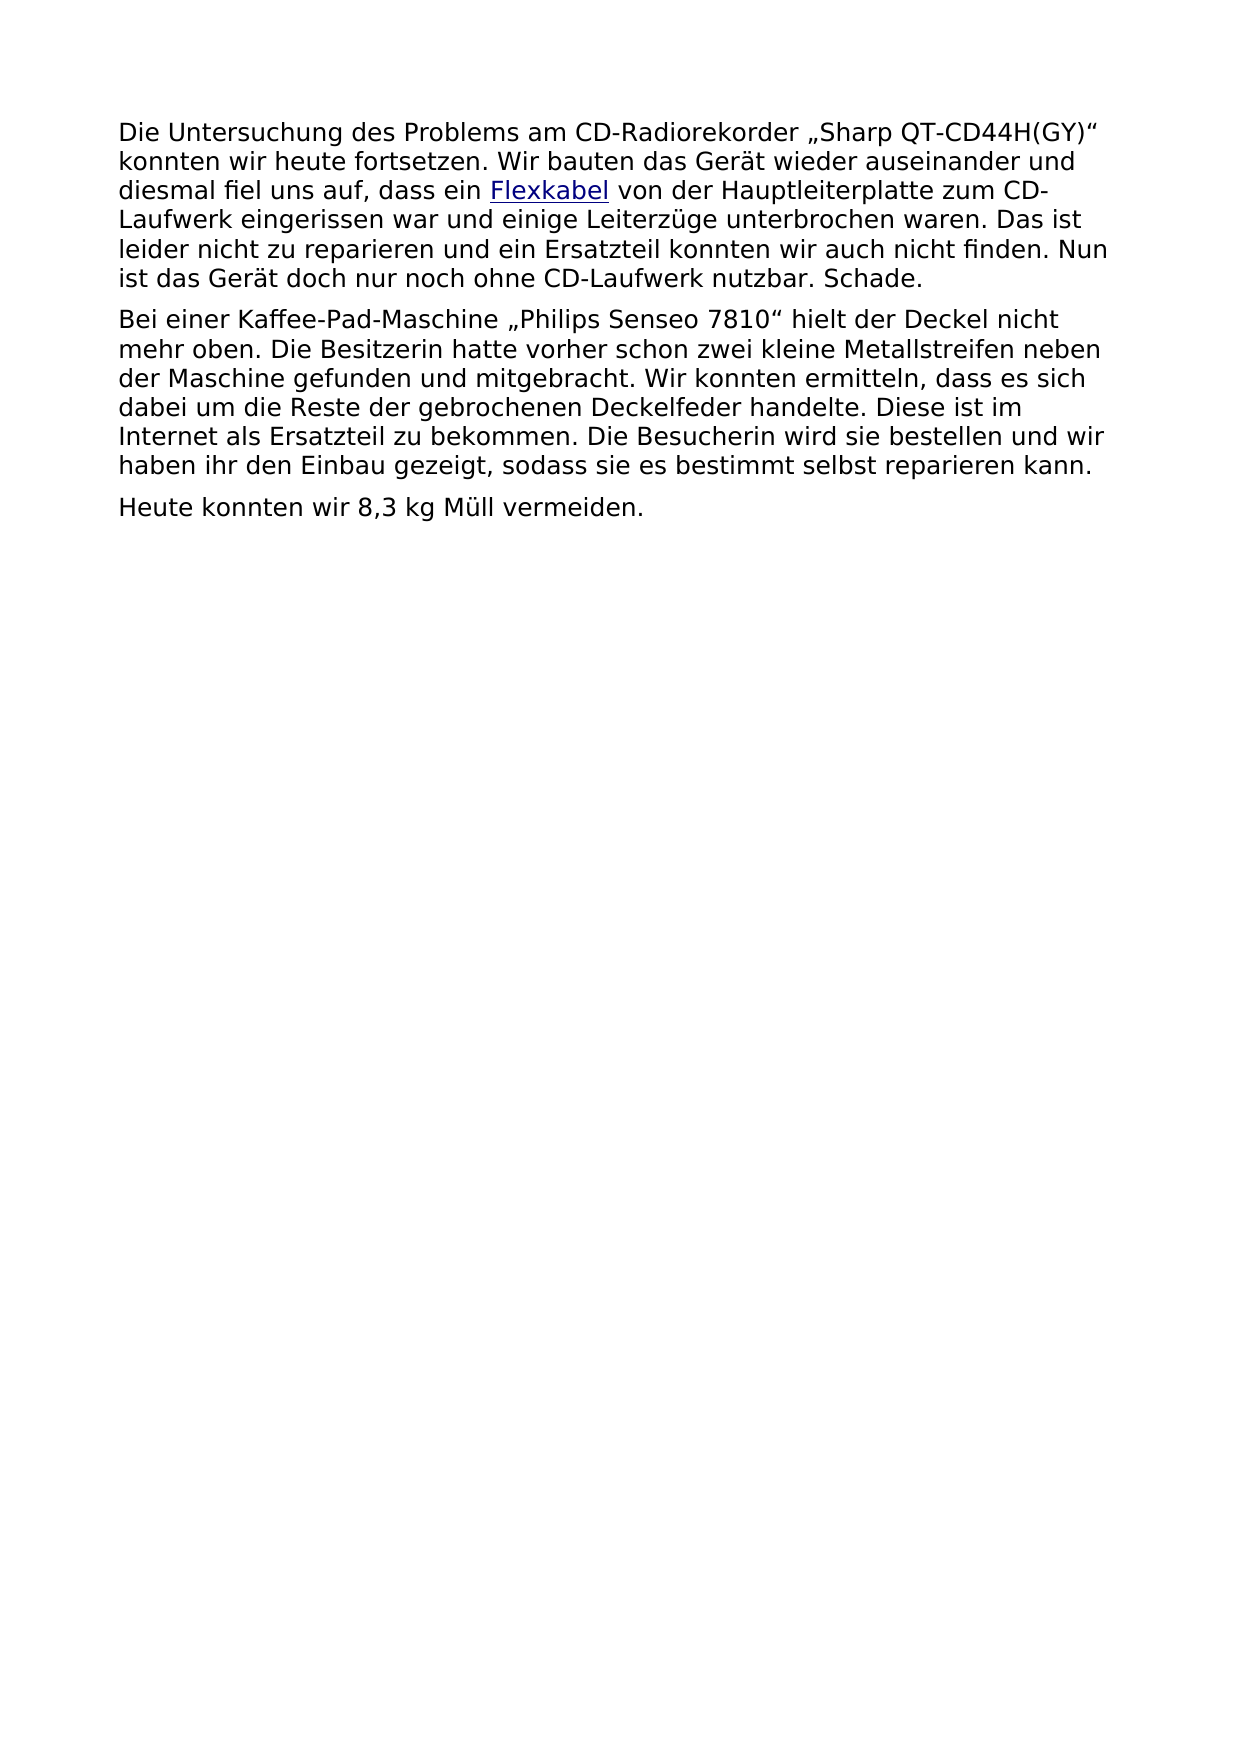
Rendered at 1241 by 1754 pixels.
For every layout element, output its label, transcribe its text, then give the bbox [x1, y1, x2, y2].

text Bei einer Kaffee-Pad-Maschine „Philips Senseo 7810“ hielt der Deckel nicht mehr oben. Die Besitzerin hatte vorher schon zwei kleine Metallstreifen neben der Maschine gefunden und mitgebracht. Wir konnten ermitteln, dass es sich dabei um die Reste der gebrochenen Deckelfeder handelte. Diese ist im Internet als Ersatzteil zu bekommen. Die Besucherin wird sie bestellen und wir haben ihr den Einbau gezeigt, sodass sie es bestimmt selbst reparieren kann. [118, 306, 1122, 481]
text Die Untersuchung des Problems am CD-Radiorekorder „Sharp QT-CD44H(GY)“ konnten wir heute fortsetzen. Wir bauten das Gerät wieder auseinander und diesmal fiel uns auf, dass ein Flexkabel von der Hauptleiterplatte zum CD-Laufwerk eingerissen war und einige Leiterzüge unterbrochen waren. Das ist leider nicht zu reparieren und ein Ersatzteil konnten wir auch nicht finden. Nun ist das Gerät doch nur noch ohne CD-Laufwerk nutzbar. Schade. [118, 118, 1122, 293]
text Heute konnten wir 8,3 kg Müll vermeiden. [118, 493, 1122, 522]
